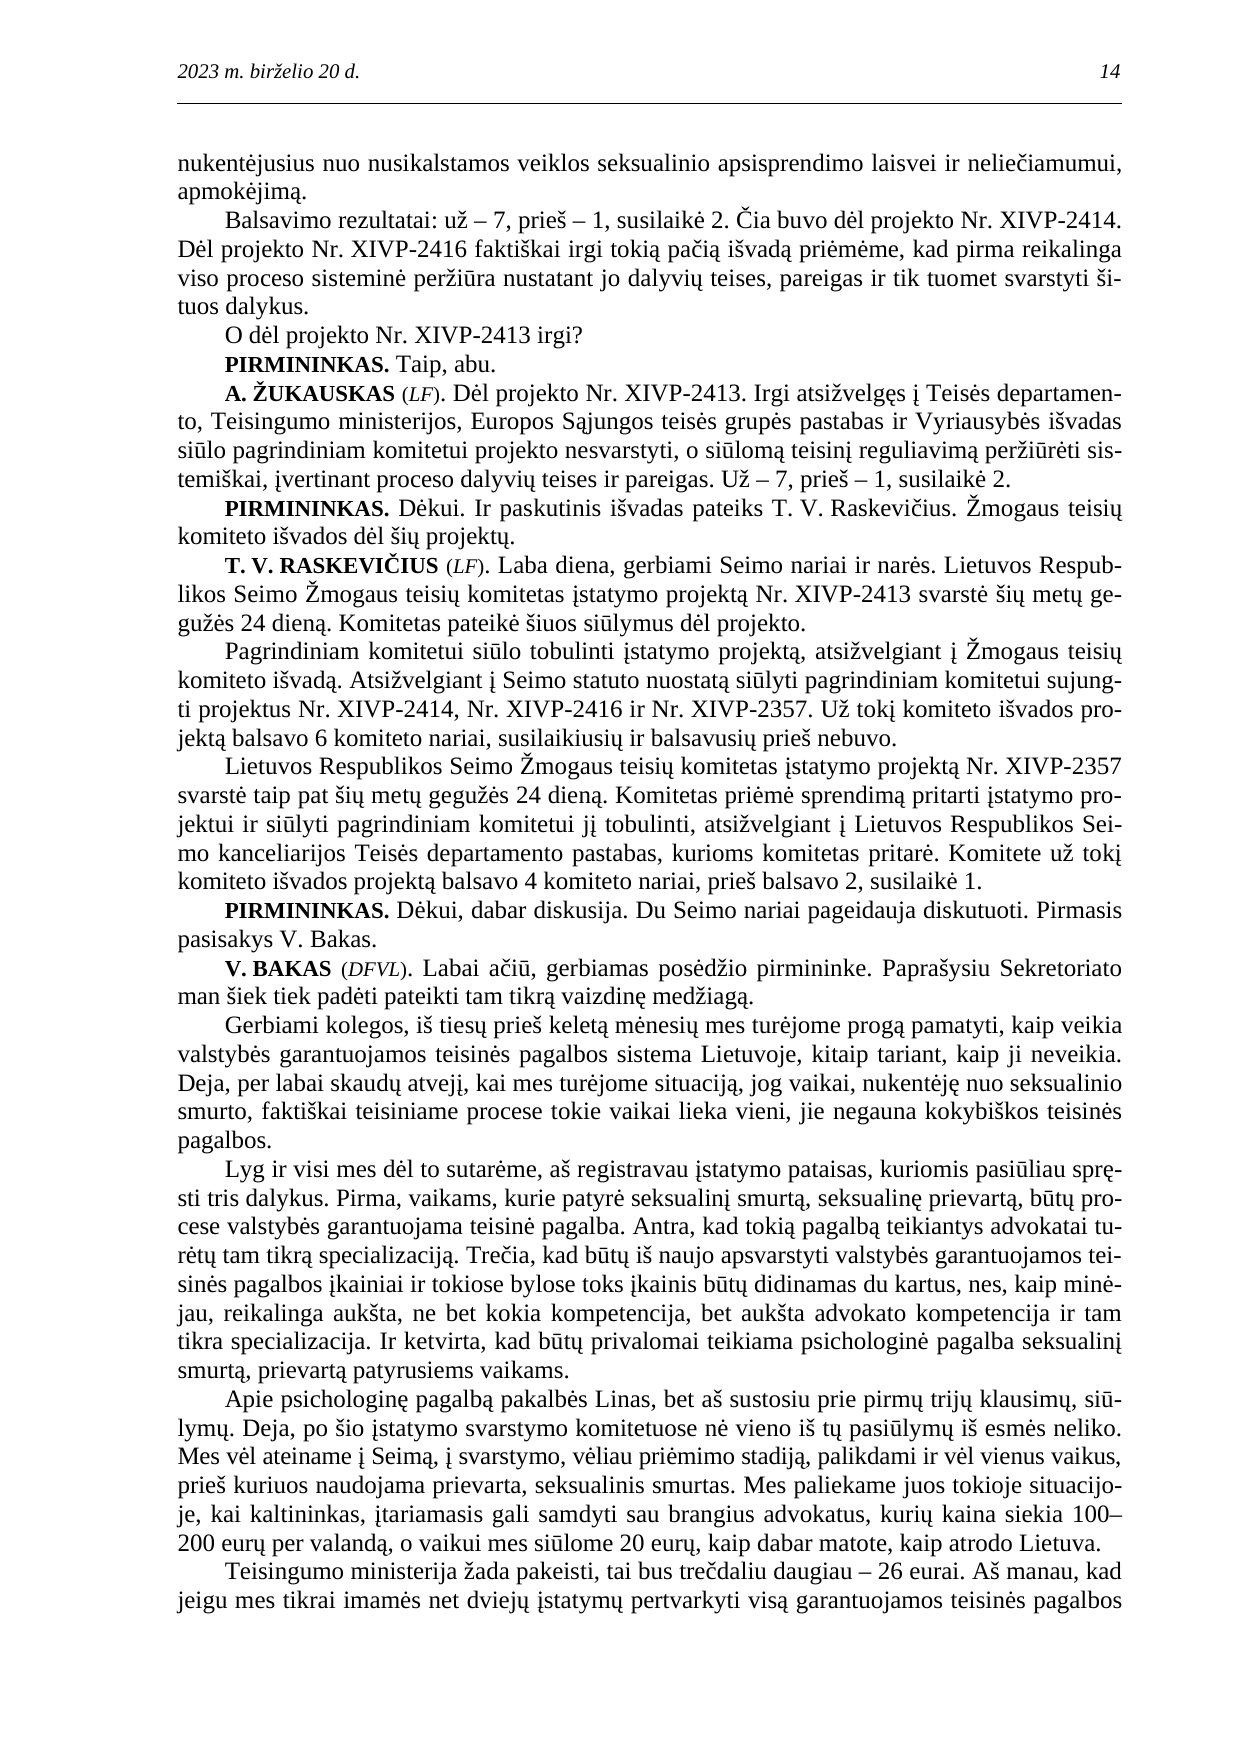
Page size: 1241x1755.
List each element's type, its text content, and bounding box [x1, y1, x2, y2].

text T. V. RASKEVIČIUS (LF). La­ba die­na, ger­bia­mi Sei­mo na­riai ir na­rės. Lie­tu­vos Res­pub­li­kos Sei­mo Žmo­gaus tei­sių ko­mi­te­tas įsta­ty­mo pro­jek­tą Nr. XIVP-2413 svars­tė šių me­tų ge­gu­žės 24 die­ną. Ko­mi­te­tas pa­tei­kė šiuos siū­ly­mus dėl pro­jek­to. [177, 550, 1122, 636]
text Lie­tu­vos Res­pub­li­kos Sei­mo Žmo­gaus tei­sių ko­mi­te­tas įsta­ty­mo pro­jek­tą Nr. XIVP-2357 svars­tė taip pat šių me­tų ge­gu­žės 24 die­ną. Ko­mi­te­tas pri­ėmė spren­di­mą pri­tar­ti įsta­ty­mo pro­jek­tui ir siū­ly­ti pa­grin­di­niam ko­mi­te­tui jį to­bu­lin­ti, at­si­žvel­giant į Lie­tu­vos Res­pub­li­kos Sei­mo kan­ce­lia­ri­jos Tei­sės de­par­ta­men­to pa­sta­bas, ku­rioms ko­mi­te­tas pri­ta­rė. Ko­mi­te­te už to­kį ko­mi­te­to iš­va­dos pro­jek­tą bal­sa­vo 4 ko­mi­te­to na­riai, prieš bal­sa­vo 2, su­si­lai­kė 1. [177, 751, 1122, 895]
text O dėl pro­jek­to Nr. XIVP-2413 ir­gi? [177, 320, 1122, 349]
text PIRMININKAS. Taip, abu. [177, 349, 1122, 378]
text nu­ken­tė­ju­sius nuo nu­si­kals­ta­mos veik­los sek­su­a­li­nio ap­si­spren­di­mo lais­vei ir ne­lie­čia­mu­mui, ap­mo­kė­ji­mą. [177, 148, 1122, 205]
text PIRMININKAS. Dė­kui. Ir pas­ku­ti­nis iš­va­das pa­teiks T. V. Ras­ke­vi­čius. Žmo­gaus tei­sių ko­mi­te­to iš­va­dos dėl šių pro­jek­tų. [177, 493, 1122, 550]
text Apie psi­cho­lo­gi­nę pa­gal­bą pa­kal­bės Li­nas, bet aš su­sto­siu prie pir­mų tri­jų klau­si­mų, siū­ly­mų. De­ja, po šio įsta­ty­mo svars­ty­mo ko­mi­te­tuo­se nė vie­no iš tų pa­siū­ly­mų iš es­mės ne­li­ko. Mes vėl at­ei­na­me į Sei­mą, į svars­ty­mo, vė­liau pri­ėmi­mo sta­di­ją, pa­lik­da­mi ir vėl vie­nus vai­kus, prieš ku­riuos nau­do­ja­ma prie­var­ta, sek­su­a­li­nis smur­tas. Mes pa­lie­ka­me juos to­kio­je si­tu­a­ci­jo­je, kai kal­ti­nin­kas, įta­ria­ma­sis ga­li sam­dy­ti sau bran­gius ad­vo­ka­tus, ku­rių kai­na sie­kia 100–200 eu­rų per va­lan­dą, o vai­kui mes siū­lo­me 20 eu­rų, kaip da­bar ma­to­te, kaip at­ro­do Lie­tu­va. [177, 1384, 1122, 1556]
text A. ŽUKAUSKAS (LF). Dėl pro­jek­to Nr. XIVP-2413. Ir­gi at­si­žvel­gęs į Tei­sės de­par­ta­men­to, Tei­sin­gu­mo mi­nis­te­ri­jos, Eu­ro­pos Są­jun­gos tei­sės gru­pės pa­sta­bas ir Vy­riau­sy­bės iš­va­das siū­lo pa­grin­di­niam ko­mi­te­tui pro­jek­to ne­svars­ty­ti, o siū­lo­mą tei­si­nį re­gu­lia­vi­mą per­žiū­rė­ti sis­te­miš­kai, įver­ti­nant pro­ce­so da­ly­vių tei­ses ir pa­rei­gas. Už – 7, prieš – 1, su­si­lai­kė 2. [177, 378, 1122, 493]
text Ger­bia­mi ko­le­gos, iš tie­sų prieš ke­le­tą mė­ne­sių mes tu­rė­jo­me pro­gą pa­ma­ty­ti, kaip vei­kia vals­ty­bės ga­ran­tuo­ja­mos tei­si­nės pa­gal­bos sis­te­ma Lie­tu­vo­je, ki­taip ta­riant, kaip ji ne­vei­kia. De­ja, per la­bai skau­dų at­ve­jį, kai mes tu­rė­jo­me si­tu­a­ci­ją, jog vai­kai, nu­ken­tė­ję nuo sek­su­a­li­nio smur­to, fak­tiš­kai tei­si­nia­me pro­ce­se to­kie vai­kai lie­ka vie­ni, jie ne­gau­na ko­ky­biš­kos tei­si­nės pa­gal­bos. [177, 1010, 1122, 1154]
text Tei­sin­gu­mo mi­nis­te­ri­ja ža­da pa­keis­ti, tai bus treč­da­liu dau­giau – 26 eu­rai. Aš ma­nau, kad jei­gu mes tik­rai ima­mės net dvie­jų įsta­ty­mų per­tvar­ky­ti vi­są ga­ran­tuo­ja­mos tei­si­nės pa­gal­bos [177, 1556, 1122, 1614]
text Lyg ir vi­si mes dėl to su­ta­rė­me, aš re­gist­ra­vau įsta­ty­mo pa­tai­sas, ku­rio­mis pa­siū­liau sprę­s­ti tris da­ly­kus. Pir­ma, vai­kams, ku­rie pa­ty­rė sek­su­a­li­nį smur­tą, sek­su­a­li­nę prie­var­tą, bū­tų pro­ce­se vals­ty­bės ga­ran­tuo­ja­ma tei­si­nė pa­gal­ba. An­tra, kad to­kią pa­gal­bą tei­kian­tys ad­vo­ka­tai tu­rė­tų tam tik­rą spe­cia­li­za­ci­ją. Tre­čia, kad bū­tų iš nau­jo ap­svars­ty­ti vals­ty­bės ga­ran­tuo­ja­mos tei­si­nės pa­gal­bos įkai­niai ir to­kio­se by­lo­se toks įkai­nis bū­tų di­di­na­mas du kar­tus, nes, kaip mi­nė­jau, rei­ka­lin­ga aukš­ta, ne bet ko­kia kom­pe­ten­ci­ja, bet aukš­ta ad­vo­ka­to kom­pe­ten­ci­ja ir tam tik­ra spe­cia­li­za­ci­ja. Ir ket­vir­ta, kad bū­tų pri­va­lo­mai tei­kia­ma psi­cho­lo­gi­nė pa­gal­ba sek­su­a­li­nį smur­tą, prie­var­tą pa­ty­ru­siems vai­kams. [177, 1154, 1122, 1384]
text V. BAKAS (DFVL). La­bai ačiū, ger­bia­mas po­sė­džio pir­mi­nin­ke. Pa­pra­šy­siu Sek­re­to­ria­to man šiek tiek pa­dė­ti pa­teik­ti tam tik­rą vaiz­di­nę me­džia­gą. [177, 953, 1122, 1010]
text Bal­sa­vi­mo re­zul­ta­tai: už – 7, prieš – 1, su­si­lai­kė 2. Čia bu­vo dėl pro­jek­to Nr. XIVP-2414. Dėl pro­jek­to Nr. XIVP-2416 fak­tiš­kai ir­gi to­kią pa­čią iš­va­dą pri­ėmė­me, kad pir­ma rei­ka­lin­ga vi­so pro­ce­so sis­te­mi­nė per­žiū­ra nu­sta­tant jo da­ly­vių tei­ses, pa­rei­gas ir tik tuo­met svars­ty­ti ši­tuos da­ly­kus. [177, 205, 1122, 320]
text PIRMININKAS. Dė­kui, da­bar dis­ku­si­ja. Du Sei­mo na­riai pa­gei­dau­ja dis­ku­tuo­ti. Pir­ma­sis pa­si­sa­kys V. Ba­kas. [177, 895, 1122, 953]
text Pa­grin­di­niam ko­mi­te­tui siū­lo to­bu­lin­ti įsta­ty­mo pro­jek­tą, at­si­žvel­giant į Žmo­gaus tei­sių ko­mi­te­to iš­va­dą. At­si­žvel­giant į Sei­mo sta­tu­to nuo­sta­tą siū­ly­ti pa­grin­di­niam ko­mi­te­tui su­jung­ti pro­jek­tus Nr. XIVP-2414, Nr. XIVP-2416 ir Nr. XIVP-2357. Už to­kį ko­mi­te­to iš­va­dos pro­jek­tą bal­sa­vo 6 ko­mi­te­to na­riai, su­si­lai­kiu­sių ir bal­sa­vu­sių prieš ne­bu­vo. [177, 636, 1122, 751]
